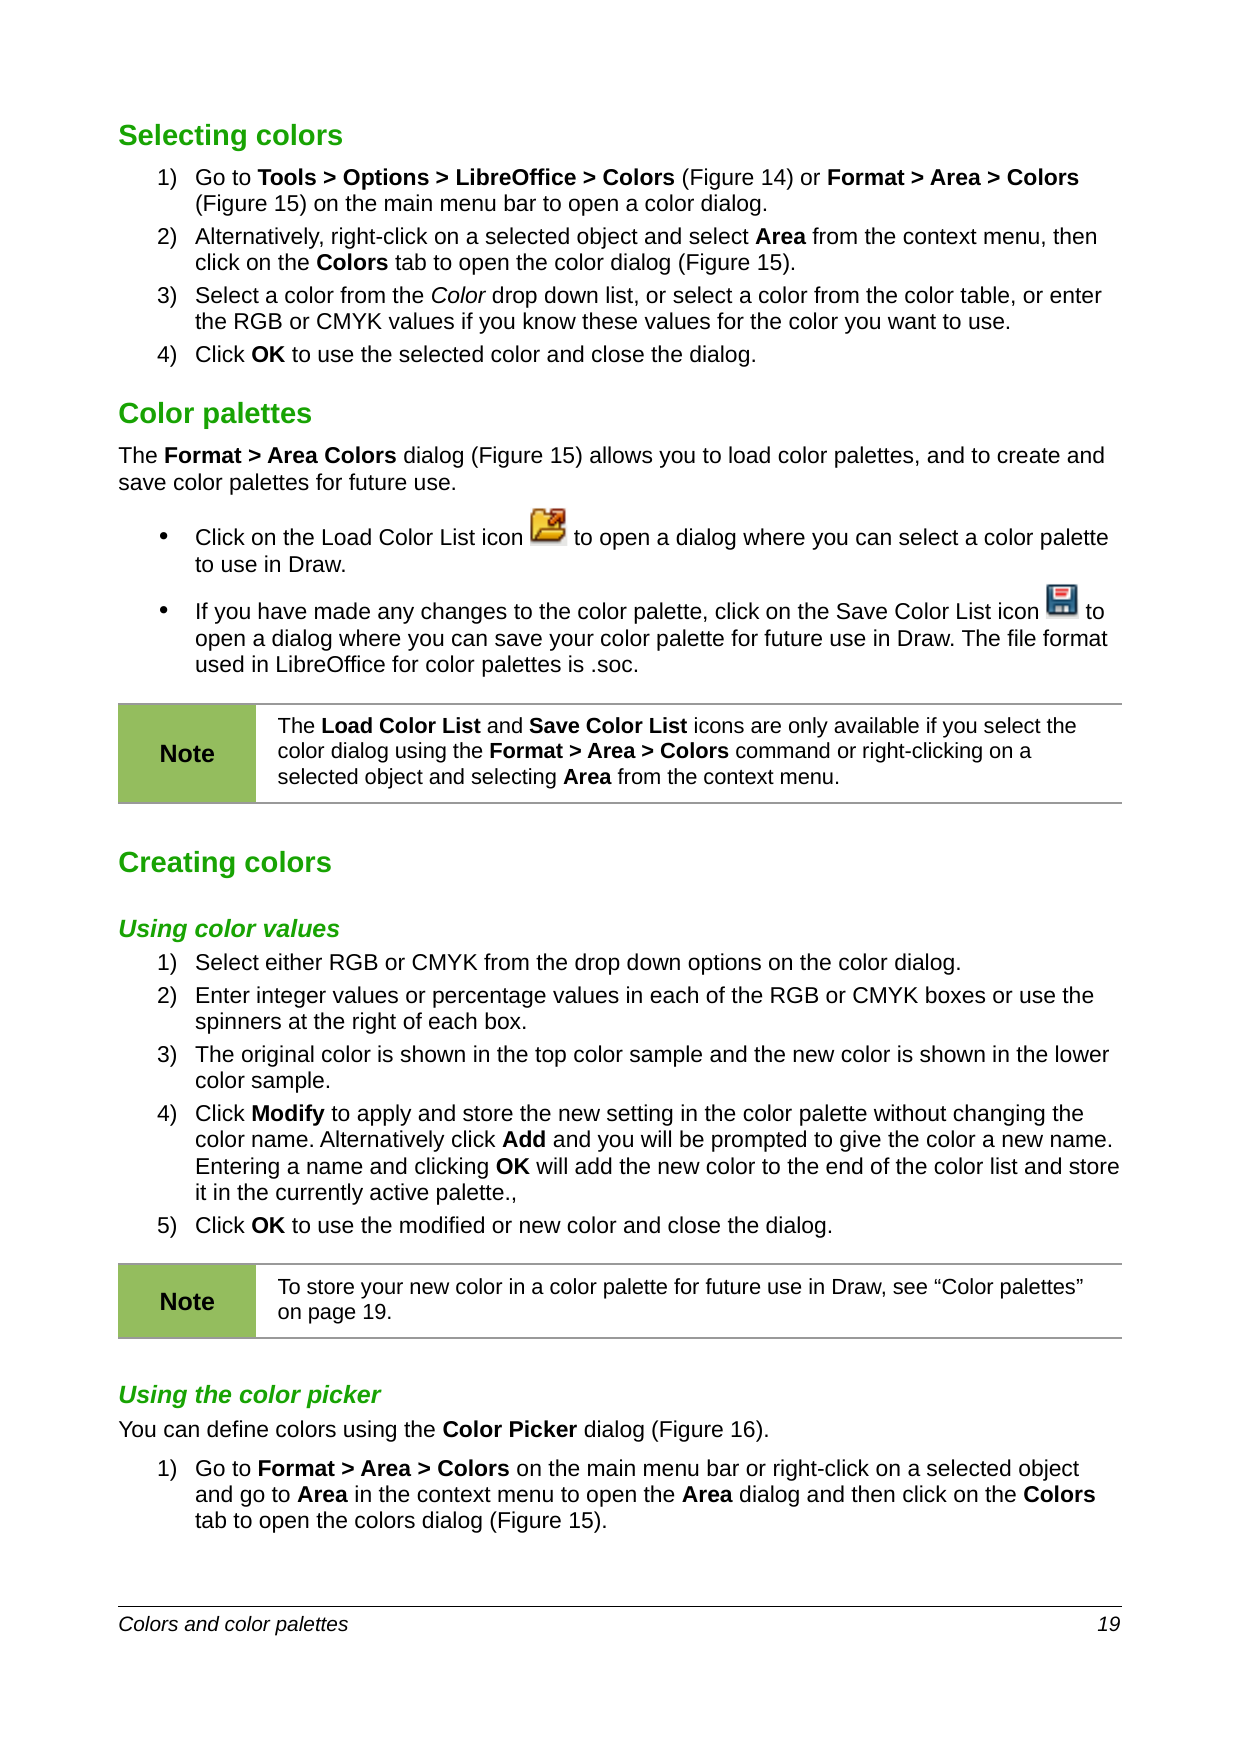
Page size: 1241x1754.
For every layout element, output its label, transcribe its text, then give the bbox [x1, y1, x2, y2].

list Go to Format > Area > Colors on the main menu bar or right-click on a selected object and go to Area in the context menu to open the Area dialog and then click on the Colors tab to open the colors dialog (Figure 15). [177, 1454, 1122, 1533]
list Alternatively, right-click on a selected object and select Area from the context menu, then click on the Colors tab to open the color dialog (Figure 15). [177, 223, 1122, 276]
list If you have made any changes to the color palette, click on the Save Color List icon to open a dialog where you can save your color palette for future use in Draw. The file format used in LibreOffice for color palettes is .soc. [156, 584, 1122, 678]
list Select a color from the Color drop down list, or select a color from the color table, or enter the RGB or CMYK values if you know these values for the color you want to use. [177, 282, 1122, 335]
list Enter integer values or percentage values in each of the RGB or CMYK boxes or use the spinners at the right of each box. [177, 982, 1122, 1035]
subtitle Selecting colors [118, 118, 1122, 152]
table_header Note [118, 705, 256, 802]
list The original color is shown in the top color sample and the new color is shown in the lower color sample. [177, 1041, 1122, 1094]
list Select either RGB or CMYK from the drop down options on the color dialog. [177, 949, 1122, 976]
table_header Note [118, 1265, 256, 1337]
list Go to Tools > Options > LibreOffice > Colors (Figure 14) or Format > Area > Colors (Figure 15) on the main menu bar to open a color dialog. [177, 164, 1122, 217]
text You can define colors using the Color Picker dialog (Figure 16). [118, 1416, 1122, 1442]
table_header To store your new color in a color palette for future use in Draw, see “Color palettes” on page 19. [256, 1265, 1122, 1337]
list Click on the Load Color List icon to open a dialog where you can select a color palette to use in Draw. [156, 508, 1122, 577]
subtitle Using the color picker [118, 1380, 1122, 1409]
list Click Modify to apply and store the new setting in the color palette without changing the color name. Alternatively click Add and you will be prompted to give the color a new name. Entering a name and clicking OK will add the new color to the end of the color list and store it in the currently active palette., [177, 1100, 1122, 1205]
picture [1045, 583, 1080, 619]
subtitle Using color values [118, 914, 1122, 943]
subtitle Creating colors [118, 845, 1122, 879]
picture [530, 507, 568, 546]
subtitle Color palettes [118, 397, 1122, 430]
list Click OK to use the modified or new color and close the dialog. [177, 1212, 1122, 1238]
table_header The Load Color List and Save Color List icons are only available if you select the color dialog using the Format > Area > Colors command or right-clicking on a selected object and selecting Area from the context menu. [256, 705, 1122, 802]
list Click OK to use the selected color and close the dialog. [177, 341, 1122, 367]
text The Format > Area Colors dialog (Figure 15) allows you to load color palettes, and to create and save color palettes for future use. [118, 442, 1122, 495]
